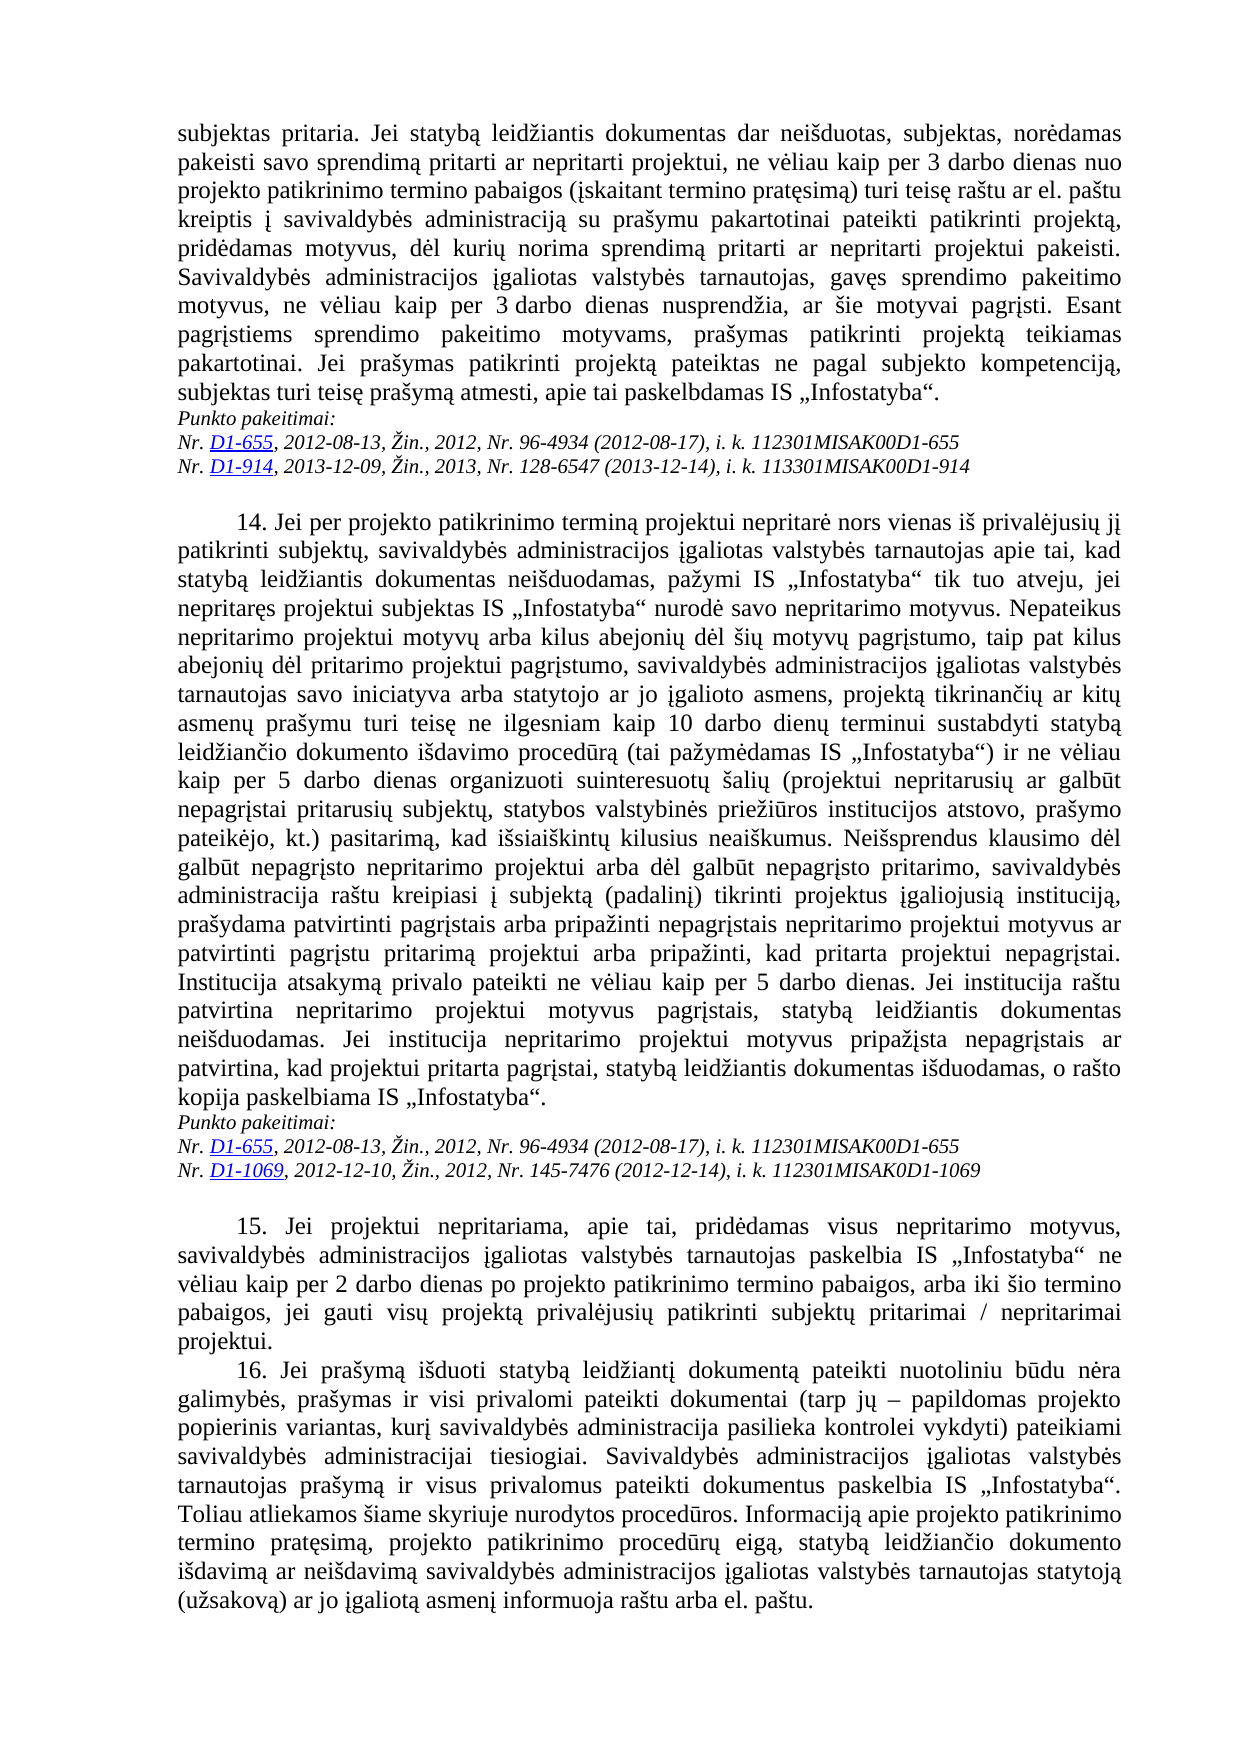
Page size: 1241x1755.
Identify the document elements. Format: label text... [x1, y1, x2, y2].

text subjektas pritaria. Jei statybą leidžiantis dokumentas dar neišduotas, subjektas, norėdamas pakeisti savo sprendimą pritarti ar nepritarti projektui, ne vėliau kaip per 3 darbo dienas nuo projekto patikrinimo termino pabaigos (įskaitant termino pratęsimą) turi teisę raštu ar el. paštu kreiptis į savivaldybės administraciją su prašymu pakartotinai pateikti patikrinti projektą, pridėdamas motyvus, dėl kurių norima sprendimą pritarti ar nepritarti projektui pakeisti. Savivaldybės administracijos įgaliotas valstybės tarnautojas, gavęs sprendimo pakeitimo motyvus, ne vėliau kaip per 3 darbo dienas nusprendžia, ar šie motyvai pagrįsti. Esant pagrįstiems sprendimo pakeitimo motyvams, prašymas patikrinti projektą teikiamas pakartotinai. Jei prašymas patikrinti projektą pateiktas ne pagal subjekto kompetenciją, subjektas turi teisę prašymą atmesti, apie tai paskelbdamas IS „Infostatyba“. [177, 118, 1122, 406]
text Nr. D1-1069, 2012-12-10, Žin., 2012, Nr. 145-7476 (2012-12-14), i. k. 112301MISAK0D1-1069 [177, 1158, 1122, 1182]
text 14. Jei per projekto patikrinimo terminą projektui nepritarė nors vienas iš privalėjusių jį patikrinti subjektų, savivaldybės administracijos įgaliotas valstybės tarnautojas apie tai, kad statybą leidžiantis dokumentas neišduodamas, pažymi IS „Infostatyba“ tik tuo atveju, jei nepritaręs projektui subjektas IS „Infostatyba“ nurodė savo nepritarimo motyvus. Nepateikus nepritarimo projektui motyvų arba kilus abejonių dėl šių motyvų pagrįstumo, taip pat kilus abejonių dėl pritarimo projektui pagrįstumo, savivaldybės administracijos įgaliotas valstybės tarnautojas savo iniciatyva arba statytojo ar jo įgalioto asmens, projektą tikrinančių ar kitų asmenų prašymu turi teisę ne ilgesniam kaip 10 darbo dienų terminui sustabdyti statybą leidžiančio dokumento išdavimo procedūrą (tai pažymėdamas IS „Infostatyba“) ir ne vėliau kaip per 5 darbo dienas organizuoti suinteresuotų šalių (projektui nepritarusių ar galbūt nepagrįstai pritarusių subjektų, statybos valstybinės priežiūros institucijos atstovo, prašymo pateikėjo, kt.) pasitarimą, kad išsiaiškintų kilusius neaiškumus. Neišsprendus klausimo dėl galbūt nepagrįsto nepritarimo projektui arba dėl galbūt nepagrįsto pritarimo, savivaldybės administracija raštu kreipiasi į subjektą (padalinį) tikrinti projektus įgaliojusią instituciją, prašydama patvirtinti pagrįstais arba pripažinti nepagrįstais nepritarimo projektui motyvus ar patvirtinti pagrįstu pritarimą projektui arba pripažinti, kad pritarta projektui nepagrįstai. Institucija atsakymą privalo pateikti ne vėliau kaip per 5 darbo dienas. Jei institucija raštu patvirtina nepritarimo projektui motyvus pagrįstais, statybą leidžiantis dokumentas neišduodamas. Jei institucija nepritarimo projektui motyvus pripažįsta nepagrįstais ar patvirtina, kad projektui pritarta pagrįstai, statybą leidžiantis dokumentas išduodamas, o rašto kopija paskelbiama IS „Infostatyba“. [177, 507, 1122, 1110]
text Punkto pakeitimai: [177, 406, 1122, 430]
text 15. Jei projektui nepritariama, apie tai, pridėdamas visus nepritarimo motyvus, savivaldybės administracijos įgaliotas valstybės tarnautojas paskelbia IS „Infostatyba“ ne vėliau kaip per 2 darbo dienas po projekto patikrinimo termino pabaigos, arba iki šio termino pabaigos, jei gauti visų projektą privalėjusių patikrinti subjektų pritarimai / nepritarimai projektui. [177, 1211, 1122, 1355]
text Nr. D1-655, 2012-08-13, Žin., 2012, Nr. 96-4934 (2012-08-17), i. k. 112301MISAK00D1-655 [177, 1134, 1122, 1158]
text 16. Jei prašymą išduoti statybą leidžiantį dokumentą pateikti nuotoliniu būdu nėra galimybės, prašymas ir visi privalomi pateikti dokumentai (tarp jų – papildomas projekto popierinis variantas, kurį savivaldybės administracija pasilieka kontrolei vykdyti) pateikiami savivaldybės administracijai tiesiogiai. Savivaldybės administracijos įgaliotas valstybės tarnautojas prašymą ir visus privalomus pateikti dokumentus paskelbia IS „Infostatyba“. Toliau atliekamos šiame skyriuje nurodytos procedūros. Informaciją apie projekto patikrinimo termino pratęsimą, projekto patikrinimo procedūrų eigą, statybą leidžiančio dokumento išdavimą ar neišdavimą savivaldybės administracijos įgaliotas valstybės tarnautojas statytoją (užsakovą) ar jo įgaliotą asmenį informuoja raštu arba el. paštu. [177, 1355, 1122, 1614]
text Nr. D1-914, 2013-12-09, Žin., 2013, Nr. 128-6547 (2013-12-14), i. k. 113301MISAK00D1-914 [177, 454, 1122, 478]
text Nr. D1-655, 2012-08-13, Žin., 2012, Nr. 96-4934 (2012-08-17), i. k. 112301MISAK00D1-655 [177, 430, 1122, 454]
text Punkto pakeitimai: [177, 1110, 1122, 1134]
